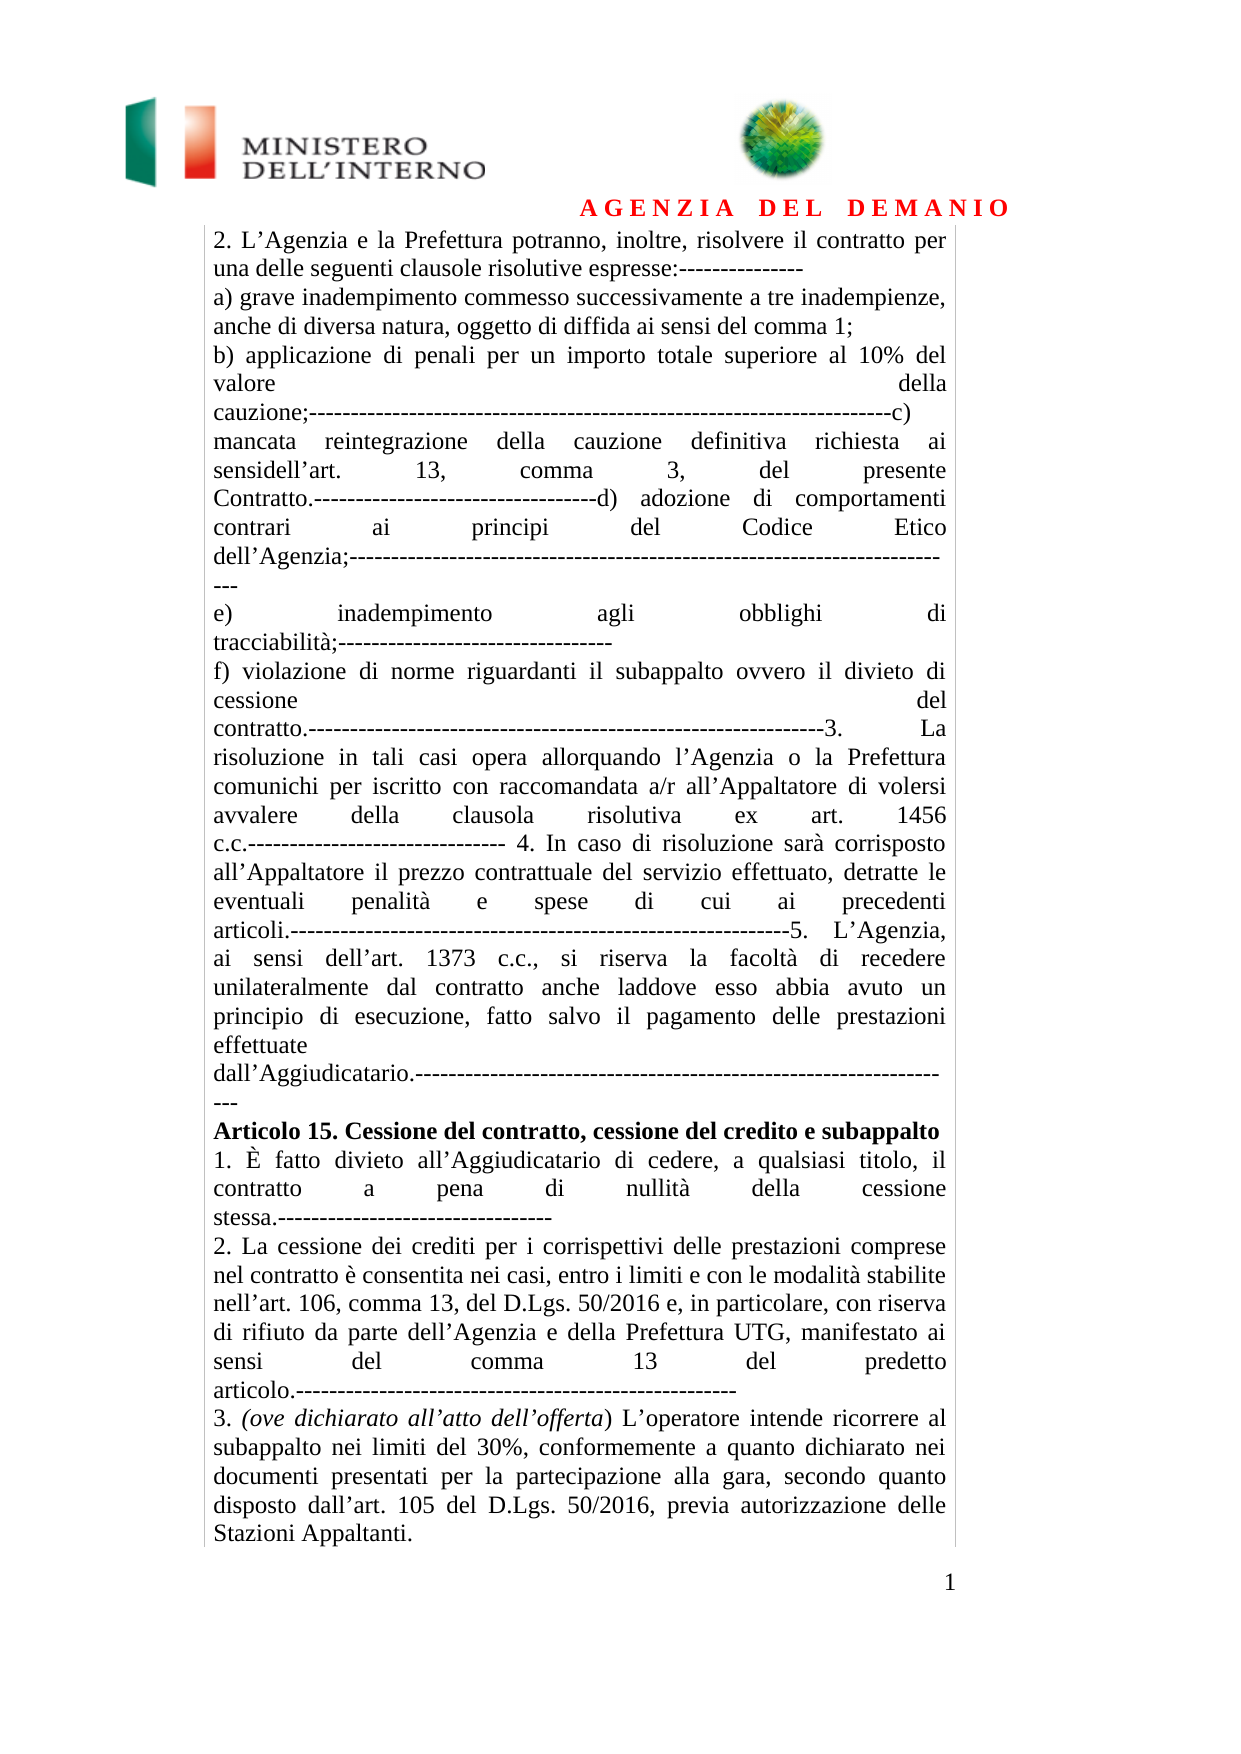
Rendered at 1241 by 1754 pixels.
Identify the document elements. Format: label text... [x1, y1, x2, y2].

text b) applicazione di penali per un importo totale superiore al 10% del valore della cauzione;----------------------------------------------------------------------c) mancata reintegrazione della cauzione definitiva richiesta ai sensidell’art. 13, comma 3, del presente Contratto.----------------------------------d) adozione di comportamenti contrari ai principi del Codice Etico dell’Agenzia;-------------------------------------------------------------------------- [205, 340, 955, 598]
text f) violazione di norme riguardanti il subappalto ovvero il divieto di cessione del contratto.--------------------------------------------------------------3. La risoluzione in tali casi opera allorquando l’Agenzia o la Prefettura comunichi per iscritto con raccomandata a/r all’Appaltatore di volersi avvalere della clausola risolutiva ex art. 1456 c.c.------------------------------- 4. In caso di risoluzione sarà corrisposto all’Appaltatore il prezzo contrattuale del servizio effettuato, detratte le eventuali penalità e spese di cui ai precedenti articoli.------------------------------------------------------------5. L’Agenzia, ai sensi dell’art. 1373 c.c., si riserva la facoltà di recedere unilateralmente dal contratto anche laddove esso abbia avuto un principio di esecuzione, fatto salvo il pagamento delle prestazioni effettuate dall’Aggiudicatario.------------------------------------------------------------------ [205, 656, 955, 1116]
text a) grave inadempimento commesso successivamente a tre inadempienze, anche di diversa natura, oggetto di diffida ai sensi del comma 1; [205, 282, 955, 340]
text Articolo 15. Cessione del contratto, cessione del credito e subappalto [205, 1116, 955, 1145]
text 2. L’Agenzia e la Prefettura potranno, inoltre, risolvere il contratto per una delle seguenti clausole risolutive espresse:--------------- [205, 225, 955, 282]
text 2. La cessione dei crediti per i corrispettivi delle prestazioni comprese nel contratto è consentita nei casi, entro i limiti e con le modalità stabilite nell’art. 106, comma 13, del D.Lgs. 50/2016 e, in particolare, con riserva di rifiuto da parte dell’Agenzia e della Prefettura UTG, manifestato ai sensi del comma 13 del predetto articolo.----------------------------------------------------- [205, 1231, 955, 1403]
text 3. (ove dichiarato all’atto dell’offerta) L’operatore intende ricorrere al subappalto nei limiti del 30%, conformemente a quanto dichiarato nei documenti presentati per la partecipazione alla gara, secondo quanto disposto dall’art. 105 del D.Lgs. 50/2016, previa autorizzazione delle Stazioni Appaltanti. [205, 1403, 955, 1547]
text e) inadempimento agli obblighi di tracciabilità;--------------------------------- [205, 598, 955, 656]
text 1. È fatto divieto all’Aggiudicatario di cedere, a qualsiasi titolo, il contratto a pena di nullità della cessione stessa.--------------------------------- [205, 1145, 955, 1231]
